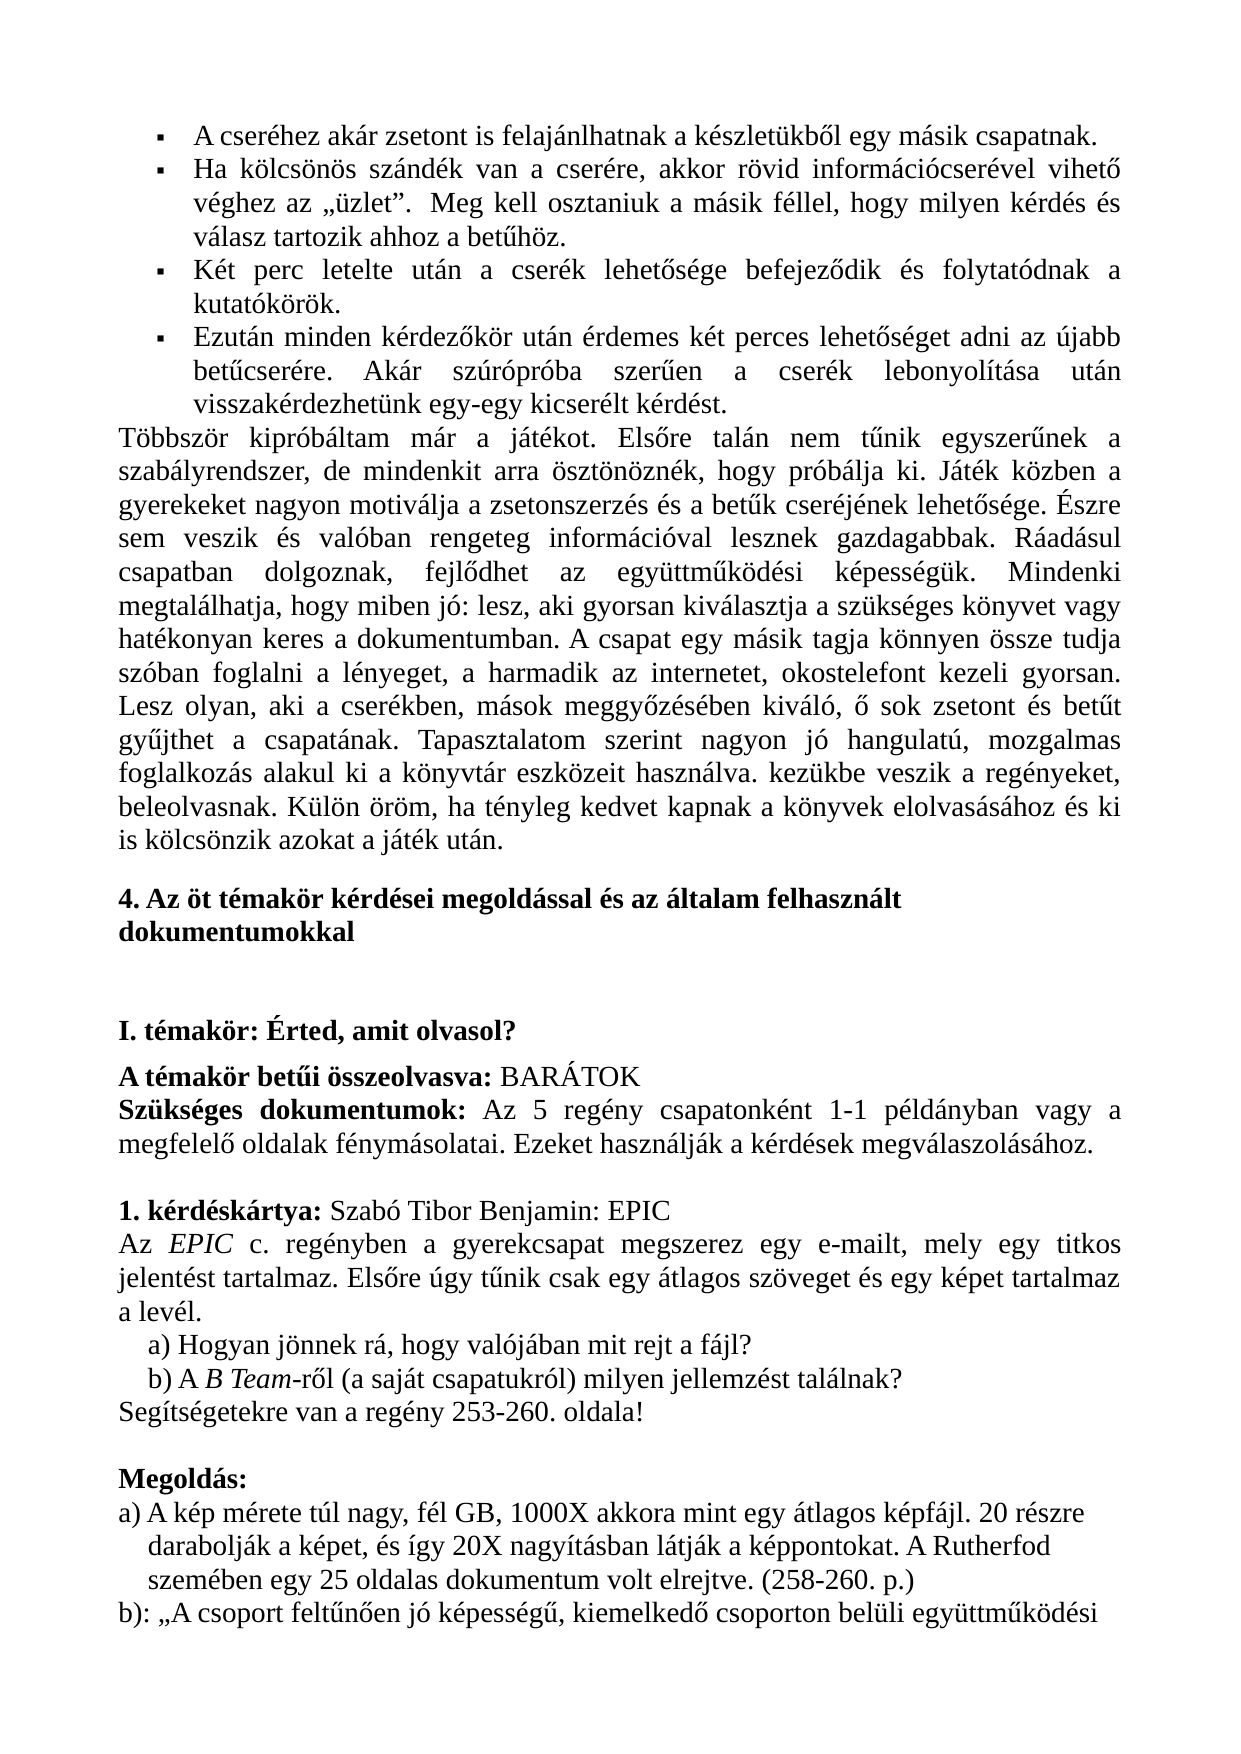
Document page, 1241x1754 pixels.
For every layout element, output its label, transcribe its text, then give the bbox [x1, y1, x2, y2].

text I. témakör: Érted, amit olvasol? [524, 1013, 1122, 1046]
list A cseréhez akár zsetont is felajánlhatnak a készletükből egy másik csapatnak. [156, 118, 1122, 152]
text Megoldás: [118, 1461, 1122, 1495]
text b): „A csoport feltűnően jó képességű, kiemelkedő csoporton belüli együttműködési [118, 1596, 1122, 1629]
text Többször kipróbáltam már a játékot. Elsőre talán nem tűnik egyszerűnek a szabályrendszer, de mindenkit arra ösztönöznék, hogy próbálja ki. Játék közben a gyerekeket nagyon motiválja a zsetonszerzés és a betűk cseréjének lehetősége. Észre sem veszik és valóban rengeteg információval lesznek gazdagabbak. Ráadásul csapatban dolgoznak, fejlődhet az együttműködési képességük. Mindenki megtalálhatja, hogy miben jó: lesz, aki gyorsan kiválasztja a szükséges könyvet vagy hatékonyan keres a dokumentumban. A csapat egy másik tagja könnyen össze tudja szóban foglalni a lényeget, a harmadik az internetet, okostelefont kezeli gyorsan. Lesz olyan, aki a cserékben, mások meggyőzésében kiváló, ő sok zsetont és betűt gyűjthet a csapatának. Tapasztalatom szerint nagyon jó hangulatú, mozgalmas foglalkozás alakul ki a könyvtár eszközeit használva. kezükbe veszik a regényeket, beleolvasnak. Külön öröm, ha tényleg kedvet kapnak a könyvek elolvasásához és ki is kölcsönzik azokat a játék után. [118, 420, 1122, 856]
text Az EPIC c. regényben a gyerekcsapat megszerez egy e-mailt, mely egy titkos jelentést tartalmaz. Elsőre úgy tűnik csak egy átlagos szöveget és egy képet tartalmaz a levél. [118, 1227, 1122, 1327]
text Szükséges dokumentumok: Az 5 regény csapatonként 1-1 példányban vagy a megfelelő oldalak fénymásolatai. Ezeket használják a kérdések megválaszolásához. [118, 1092, 1122, 1159]
text a) Hogyan jönnek rá, hogy valójában mit rejt a fájl? [118, 1327, 1122, 1361]
text a) A kép mérete túl nagy, fél GB, 1000X akkora mint egy átlagos képfájl. 20 részre darabolják a képet, és így 20X nagyításban látják a képpontokat. A Rutherfod szemében egy 25 oldalas dokumentum volt elrejtve. (258-260. p.) [118, 1495, 1122, 1596]
list Két perc letelte után a cserék lehetősége befejeződik és folytatódnak a kutatókörök. [156, 252, 1122, 319]
list Ezután minden kérdezőkör után érdemes két perces lehetőséget adni az újabb betűcserére. Akár szúrópróba szerűen a cserék lebonyolítása után visszakérdezhetünk egy-egy kicserélt kérdést. [156, 319, 1122, 420]
text Segítségetekre van a regény 253-260. oldala! [118, 1394, 1122, 1428]
text 1. kérdéskártya: Szabó Tibor Benjamin: EPIC [118, 1193, 1122, 1227]
text A témakör betűi összeolvasva: BARÁTOK [118, 1059, 1122, 1092]
text b) A B Team-ről (a saját csapatukról) milyen jellemzést találnak? [118, 1361, 1122, 1394]
text 4. Az öt témakör kérdései megoldással és az általam felhasznált dokumentumokkal [118, 881, 1122, 948]
list Ha kölcsönös szándék van a cserére, akkor rövid információcserével vihető véghez az „üzlet”. Meg kell osztaniuk a másik féllel, hogy milyen kérdés és válasz tartozik ahhoz a betűhöz. [156, 152, 1122, 252]
